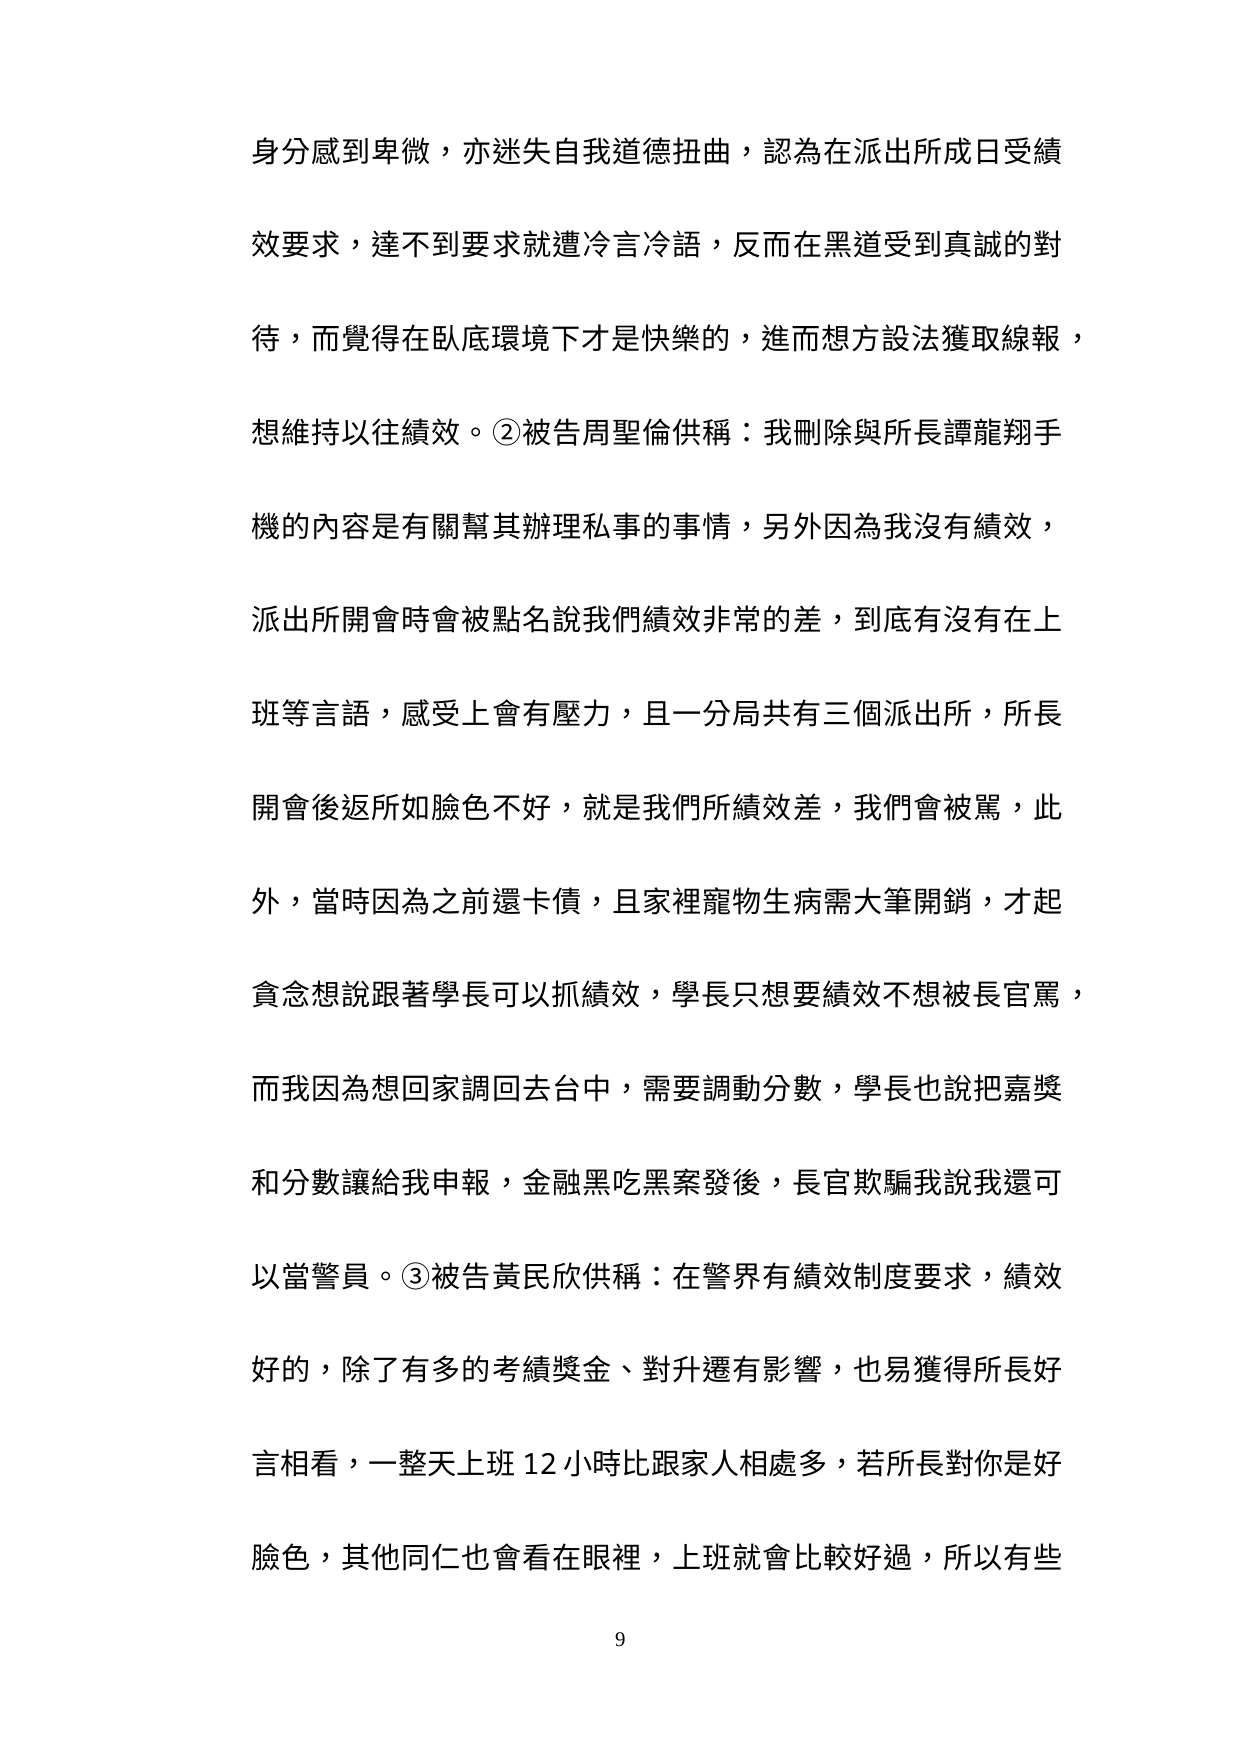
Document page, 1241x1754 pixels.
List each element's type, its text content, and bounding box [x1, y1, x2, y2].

text (二) 綜觀本案①被告張晉維供稱：從警職生涯類似過往在校隊中追求歸屬、榮耀感及責任感，從警以來，因績效良好，且均配合單位長官從事臥底，查獲多起社會重大治安案件，於本案發生前，因達不到以往優良績效，而遭所長譚龍翔冷言冷語檢討，稱其成日只知養狗，是一個廢人，復要幫所長辦理類如「騙老婆沒有上酒店」、「所長喝醉酒要載所長回家」、「陪所長飲宴，有時不知是何人付費」、「假日要陪所長玩樂」等私事，且譚龍翔對績效的要求只看結果，不看過程，因之日漸對警職身分感到卑微，亦迷失自我道德扭曲，認為在派出所成日受績效要求，達不到要求就遭冷言冷語，反而在黑道受到真誠的對待，而覺得在臥底環境下才是快樂的，進而想方設法獲取線報，想維持以往績效。②被告周聖倫供稱：我刪除與所長譚龍翔手機的內容是有關幫其辦理私事的事情，另外因為我沒有績效，派出所開會時會被點名說我們績效非常的差，到底有沒有在上班等言語，感受上會有壓力，且一分局共有三個派出所，所長開會後返所如臉色不好，就是我們所績效差，我們會被駡，此外，當時因為之前還卡債，且家裡寵物生病需大筆開銷，才起貪念想說跟著學長可以抓績效，學長只想要績效不想被長官罵，而我因為想回家調回去台中，需要調動分數，學長也說把嘉獎和分數讓給我申報，金融黑吃黑案發後，長官欺騙我說我還可以當警員。③被告黃民欣供稱：在警界有績效制度要求，績效好的，除了有多的考績獎金、對升遷有影響，也易獲得所長好言相看，一整天上班12小時比跟家人相處多，若所長對你是好臉色，其他同仁也會看在眼裡，上班就會比較好過，所以有些警員會追求績效，另譚龍翔會帶所內紅人出去吃飯見世面，在值班值勤時也會給關照各情，可見警員機關有關績效考評制度之設計，重「成果」而輕「流程」，對於員警於辦案偵查過程中是否正確落實法律規範，不僅缺乏督考機制，其等之內心亦不加重視。而此績效至上之文化導致該機關本末倒置，不僅未能嚴肅對待「依法律規定作為執法行為之依據」之原則，將其為考評重點，反以辦案績效或案件成果等「數字上之管理」作為員警表現之唯一論斷基礎，數字高者為長官心目中之「紅人」。尤其可議者，以之與所謂「績效紅利」掛鉤，利之所趨，更加重基層員警「只論數字不管其他」之謬誤心態。張晉維、周聖倫、黃民欣等個人行為偏差導致違法犯罪應受責罰外，其身處之「績效至上」等制度因素，尤應檢討。今日各派出所、分局，乃至刑警大隊，深諳此道且享有紅利者之「績效紅人文化」業已扭曲警員本應依法執法之本份要求。而一昧追求績效之結果，又回頭滋養、愈發扭曲原本之績效制度，使之變質腐化，終究演化成「為達績效不擇手段」之偏執。本案被告張晉維正是深受績效至上觀念洗腦之基層員警，其等以成為長官之紅人為目標，亦以績效紅利填補自己超過正常收入之慾壑，類如此者，恐怕當今警界，不僅只有本案之三位被告而已。試問本案三位擔任警職之被告，是否還記得當初從警的初衷？是否還存有維護正義的執法價值？而令人嘆息者，現今警界幹部階層，不論警階高低，對於上開警員機關內部績效掛帥之積習，均習以為常而不思改革，其尤甚者放縱「績效紅人」為所欲為，或安排勤務時勞逸不公，或縱容之違法辦案以求績效。平日坐視其自甘墮落，敗壞單位風氣，縱預見此等下屬可能之違法行為，亦選擇視而不見以自保避禍，論斷其乃放任縱容屬下為惡亦不為過。相信現今絕大多數警員無時無刻均堅守崗位、克盡職守、為維護社會之治安默默付出。既有如此多數之好警員，於此績效至上之惡習中，警員高層又當如何引導其發揮清流正向之力量？難道任由基層員警只能被迫向扭曲之績效制度屈膝投降，只能讓新進人員有樣學樣、仿效「長官紅人」辦案找績效以致快速同流合污？張晉維、周聖倫、黃民欣身處前述扭曲的績效制度、紅人文化及不當學長、學弟制度，犯下本案，不無可原諒之處。末審酌被告張晉維等7人之犯罪原因動機、家庭生活經濟狀況、暨其等於犯行中之手段方式、參與之程度，犯罪所得金額等一切情狀，分別量處如附表一至七「罪名及宣告刑(含褫奪公權及沒收)」欄所示之刑及定應執行刑。 [192, 108, 1063, 1576]
